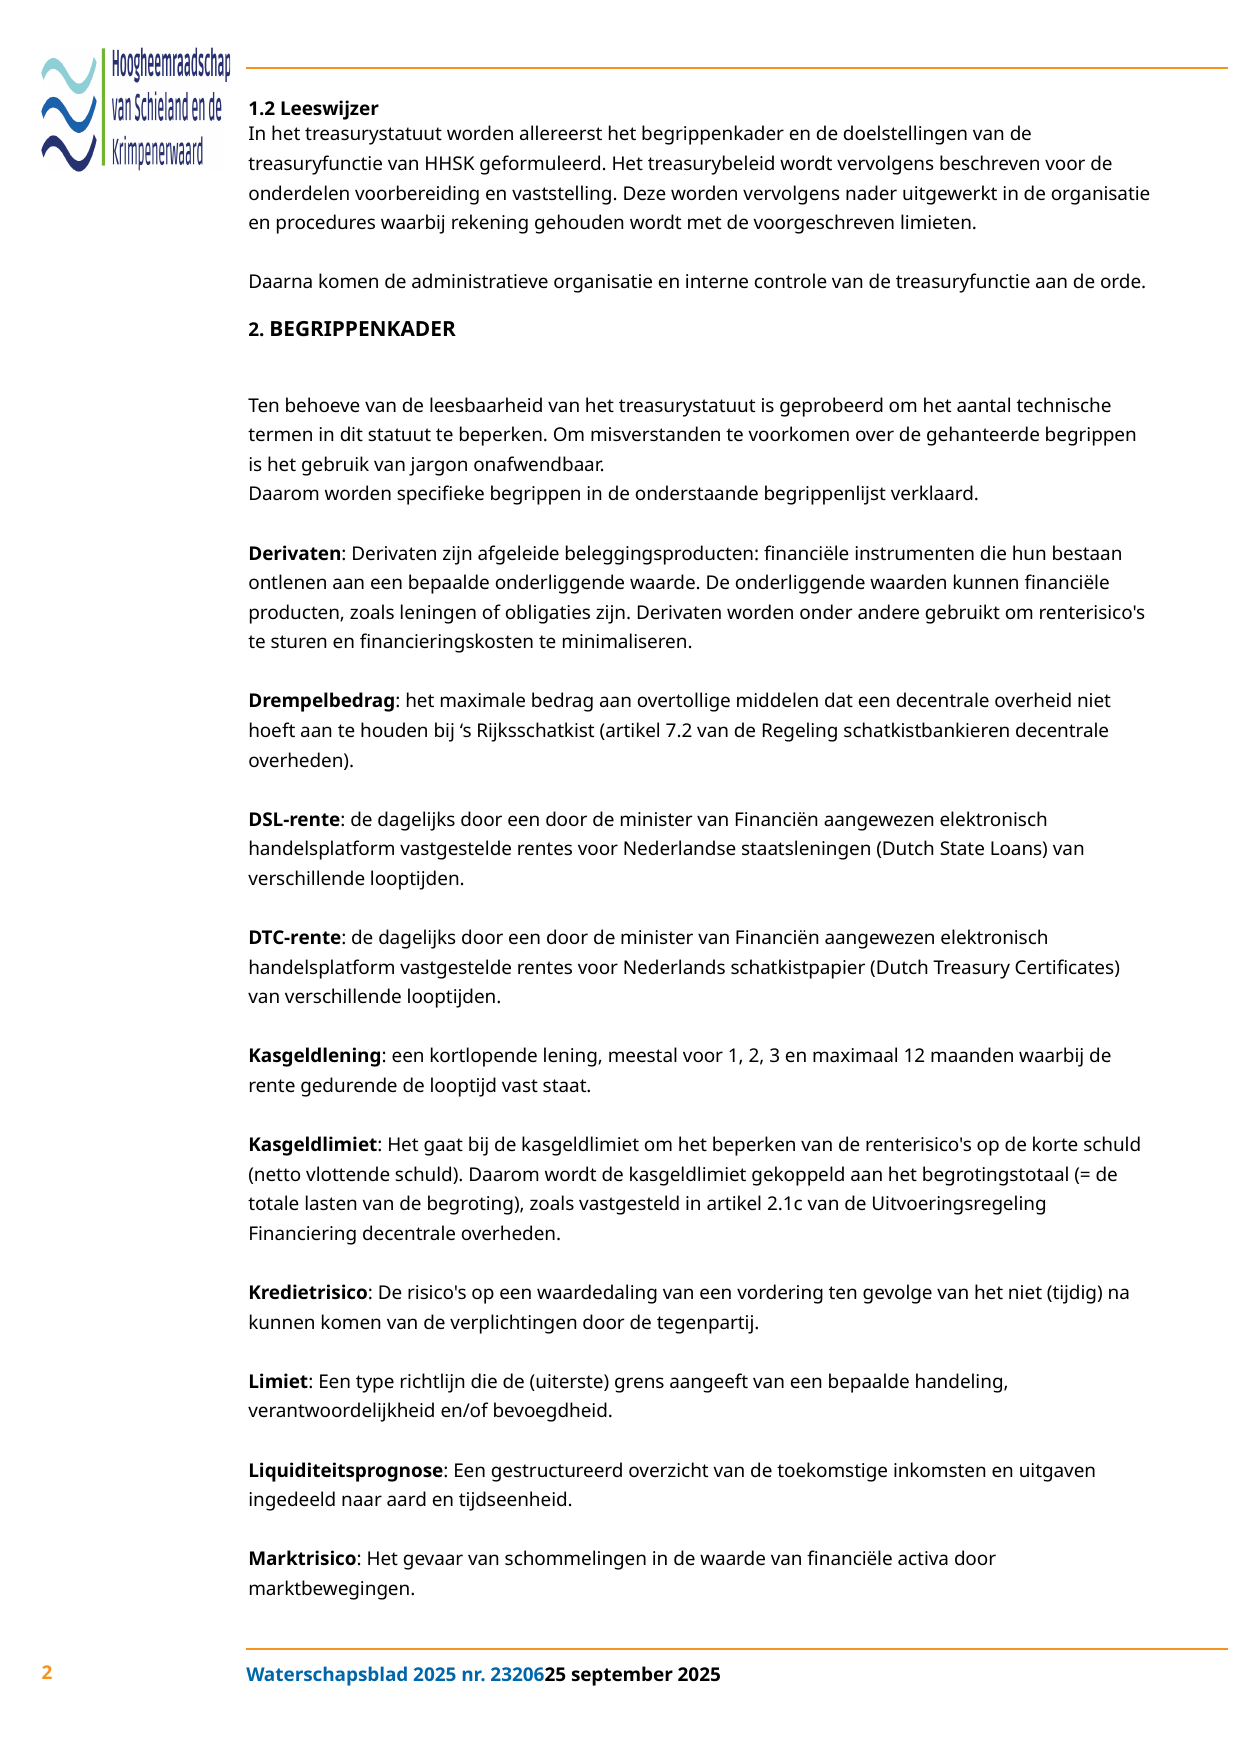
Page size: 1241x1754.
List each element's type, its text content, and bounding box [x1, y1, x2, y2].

text In het treasurystatuut worden allereerst het begrippenkader en de doelstellingen van de treasuryfunctie van HHSK geformuleerd. Het treasurybeleid wordt vervolgens beschreven voor de onderdelen voorbereiding en vaststelling. Deze worden vervolgens nader uitgewerkt in de organisatie en procedures waarbij rekening gehouden wordt met de voorgeschreven limieten. [248, 121, 1152, 235]
picture [41, 47, 231, 172]
text Kredietrisico: De risico's op een waardedaling van een vordering ten gevolge van het niet (tijdig) na kunnen komen van de verplichtingen door de tegenpartij. [248, 1279, 1152, 1334]
text Ten behoeve van de leesbaarheid van het treasurystatuut is geprobeerd om het aantal technische termen in dit statuut te beperken. Om misverstanden te voorkomen over de gehanteerde begrippen is het gebruik van jargon onafwendbaar. [248, 392, 1152, 477]
text Derivaten: Derivaten zijn afgeleide beleggingsproducten: financiële instrumenten die hun bestaan ontlenen aan een bepaalde onderliggende waarde. De onderliggende waarden kunnen financiële producten, zoals leningen of obligaties zijn. Derivaten worden onder andere gebruikt om renterisico's te sturen en financieringskosten te minimaliseren. [248, 540, 1152, 654]
text DTC-rente: de dagelijks door een door de minister van Financiën aangewezen elektronisch handelsplatform vastgestelde rentes voor Nederlands schatkistpapier (Dutch Treasury Certificates) van verschillende looptijden. [248, 924, 1152, 1009]
text Kasgeldlening: een kortlopende lening, meestal voor 1, 2, 3 en maximaal 12 maanden waarbij de rente gedurende de looptijd vast staat. [248, 1043, 1152, 1098]
text Daarom worden specifieke begrippen in de onderstaande begrippenlijst verklaard. [248, 481, 1152, 506]
text Drempelbedrag: het maximale bedrag aan overtollige middelen dat een decentrale overheid niet hoeft aan te houden bij ‘s Rijksschatkist (artikel 7.2 van de Regeling schatkistbankieren decentrale overheden). [248, 688, 1152, 772]
text Limiet: Een type richtlijn die de (uiterste) grens aangeeft van een bepaalde handeling, verantwoordelijkheid en/of bevoegdheid. [248, 1368, 1152, 1423]
text Marktrisico: Het gevaar van schommelingen in de waarde van financiële activa door marktbewegingen. [248, 1546, 1152, 1601]
text Kasgeldlimiet: Het gaat bij de kasgeldlimiet om het beperken van de renterisico's op de korte schuld (netto vlottende schuld). Daarom wordt de kasgeldlimiet gekoppeld aan het begrotingstotaal (= de totale lasten van de begroting), zoals vastgesteld in artikel 2.1c van de Uitvoeringsregeling Financiering decentrale overheden. [248, 1131, 1152, 1246]
text DSL-rente: de dagelijks door een door de minister van Financiën aangewezen elektronisch handelsplatform vastgestelde rentes voor Nederlandse staatsleningen (Dutch State Loans) van verschillende looptijden. [248, 806, 1152, 891]
text Daarna komen de administratieve organisatie en interne controle van de treasuryfunctie aan de orde. [248, 268, 1152, 294]
text 1.2 Leeswijzer [248, 95, 1152, 121]
text 2. BEGRIPPENKADER [248, 314, 1152, 342]
text Liquiditeitsprognose: Een gestructureerd overzicht van de toekomstige inkomsten en uitgaven ingedeeld naar aard en tijdseenheid. [248, 1457, 1152, 1512]
